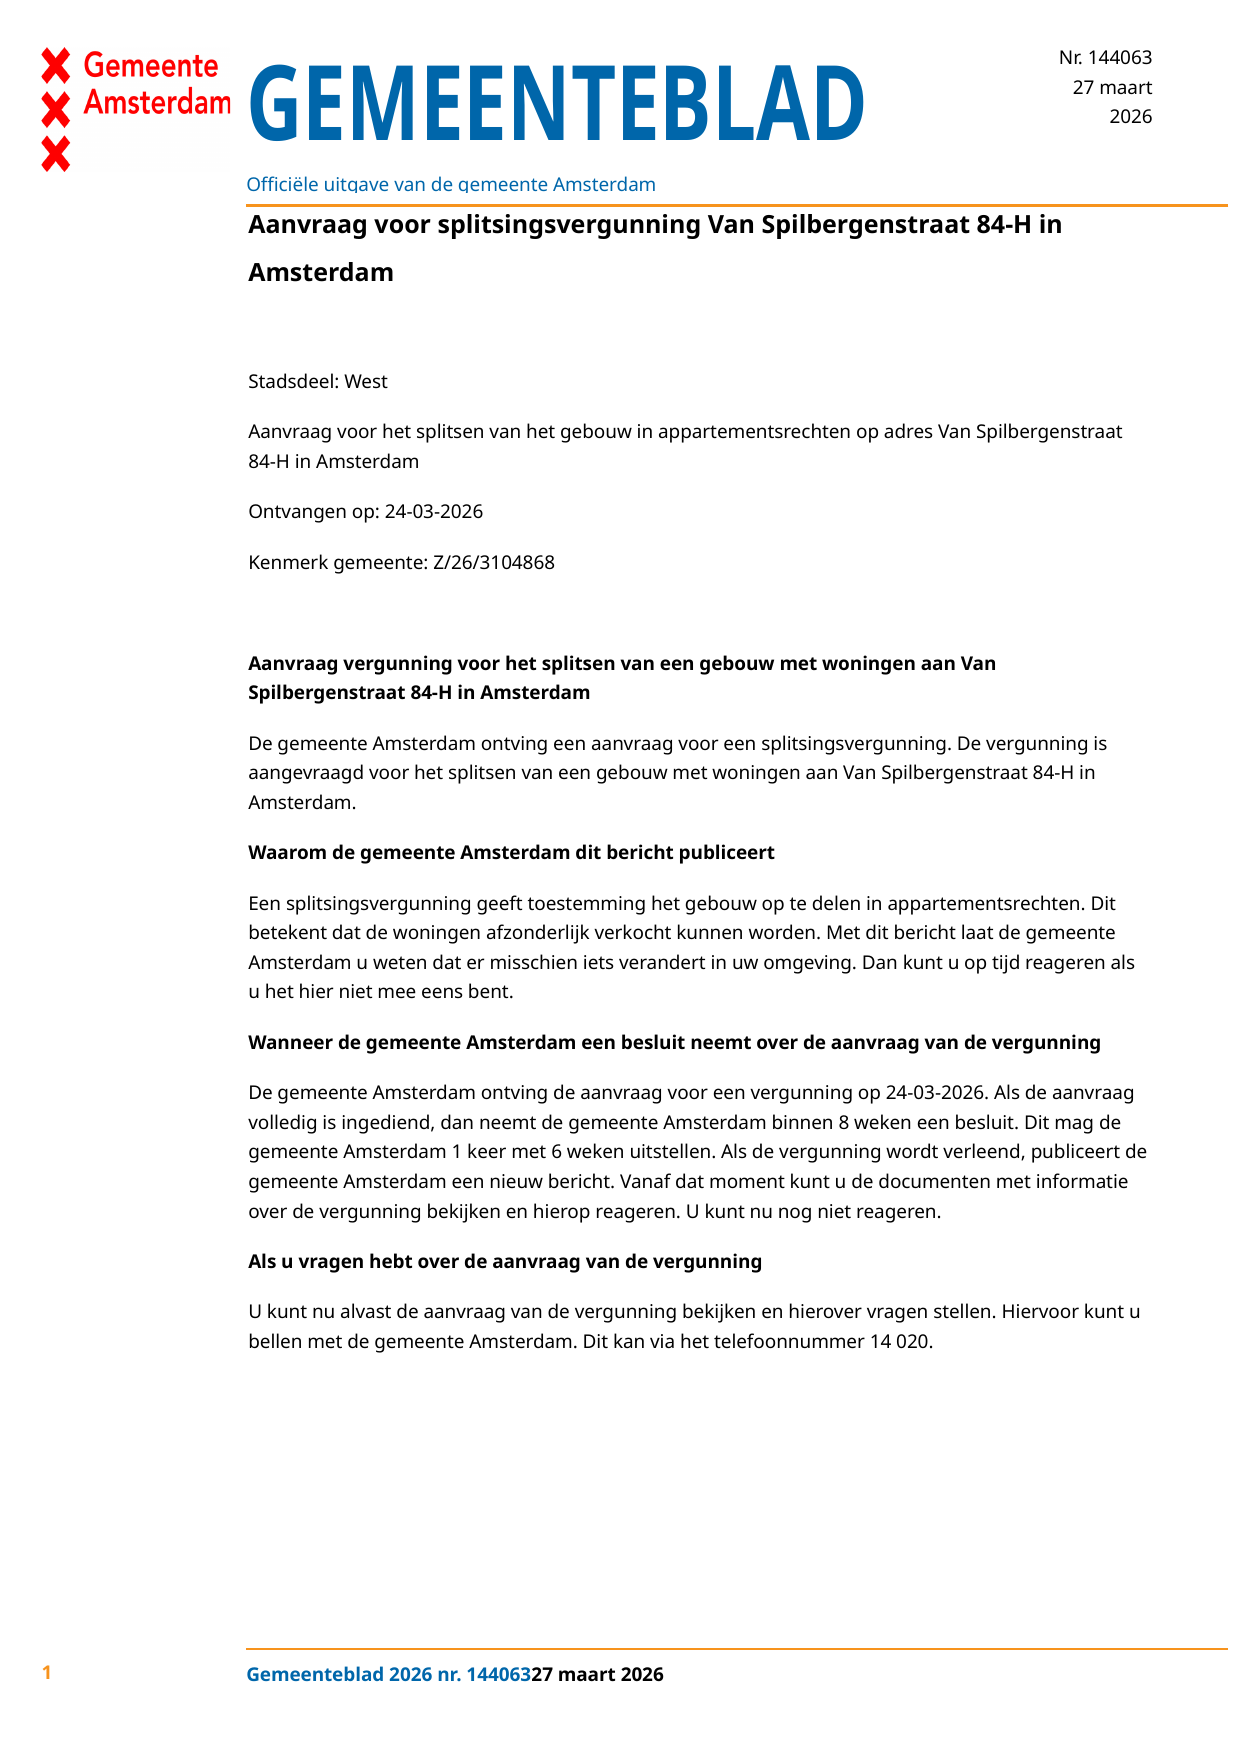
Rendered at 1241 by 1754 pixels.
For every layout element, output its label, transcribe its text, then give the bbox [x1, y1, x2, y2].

text Aanvraag voor splitsingsvergunning Van Spilbergenstraat 84-H in Amsterdam [248, 207, 1152, 288]
picture [41, 47, 231, 172]
text Wanneer de gemeente Amsterdam een besluit neemt over de aanvraag van de vergunning [248, 1029, 1152, 1055]
text Waarom de gemeente Amsterdam dit bericht publiceert [248, 839, 1152, 865]
text Een splitsingsvergunning geeft toestemming het gebouw op te delen in appartementsrechten. Dit betekent dat de woningen afzonderlijk verkocht kunnen worden. Met dit bericht laat de gemeente Amsterdam u weten dat er misschien iets verandert in uw omgeving. Dan kunt u op tijd reageren als u het hier niet mee eens bent. [248, 890, 1152, 1004]
text Aanvraag voor het splitsen van het gebouw in appartementsrechten op adres Van Spilbergenstraat 84-H in Amsterdam [248, 419, 1152, 474]
text Aanvraag vergunning voor het splitsen van een gebouw met woningen aan Van Spilbergenstraat 84-H in Amsterdam [248, 650, 1152, 705]
text Kenmerk gemeente: Z/26/3104868 [248, 549, 1152, 575]
text Ontvangen op: 24-03-2026 [248, 499, 1152, 524]
text De gemeente Amsterdam ontving de aanvraag voor een vergunning op 24-03-2026. Als de aanvraag volledig is ingediend, dan neemt de gemeente Amsterdam binnen 8 weken een besluit. Dit mag de gemeente Amsterdam 1 keer met 6 weken uitstellen. Als de vergunning wordt verleend, publiceert de gemeente Amsterdam een nieuw bericht. Vanaf dat moment kunt u de documenten met informatie over de vergunning bekijken en hierop reageren. U kunt nu nog niet reageren. [248, 1079, 1152, 1224]
text Stadsdeel: West [248, 368, 1152, 394]
text U kunt nu alvast de aanvraag van de vergunning bekijken en hierover vragen stellen. Hiervoor kunt u bellen met de gemeente Amsterdam. Dit kan via het telefoonnummer 14 020. [248, 1299, 1152, 1354]
text Als u vragen hebt over de aanvraag van de vergunning [248, 1248, 1152, 1274]
text De gemeente Amsterdam ontving een aanvraag voor een splitsingsvergunning. De vergunning is aangevraagd voor het splitsen van een gebouw met woningen aan Van Spilbergenstraat 84-H in Amsterdam. [248, 730, 1152, 815]
